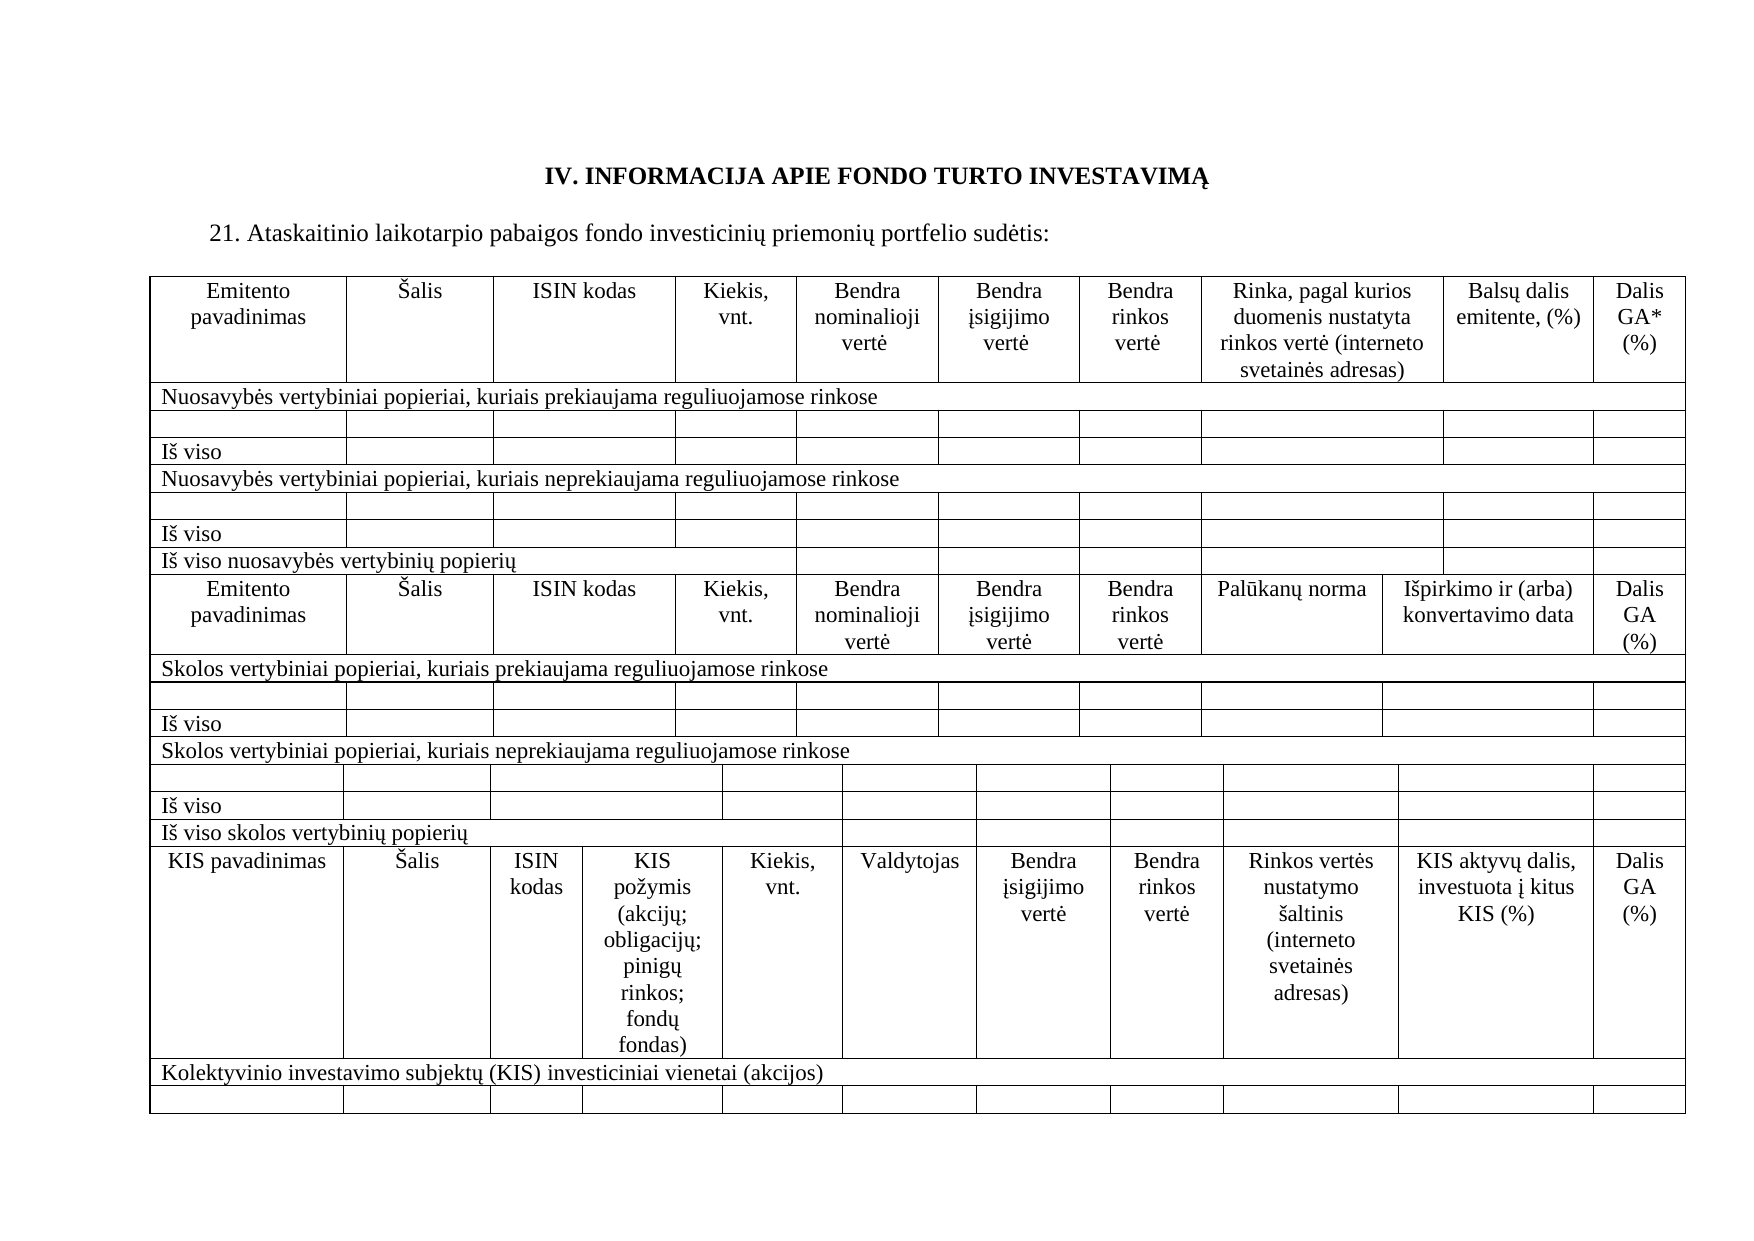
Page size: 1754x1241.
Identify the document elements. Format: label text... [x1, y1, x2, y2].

table_cell [676, 520, 796, 547]
table_cell [1224, 820, 1398, 846]
table_cell [797, 493, 938, 519]
table_cell Iš viso skolos vertybinių popierių [151, 820, 842, 846]
table_cell [723, 792, 842, 818]
table_cell [797, 683, 938, 709]
table_cell [491, 792, 722, 818]
table_cell [1224, 1086, 1398, 1112]
table_cell [1399, 1086, 1593, 1112]
table_cell [1202, 548, 1443, 574]
table_cell [344, 765, 490, 791]
table_cell [347, 520, 493, 547]
table_cell Iš viso [151, 520, 346, 547]
table_cell [676, 710, 796, 736]
table_cell [347, 683, 493, 709]
table_cell KIS aktyvų dalis, investuota į kitus KIS (%) [1399, 847, 1593, 1058]
table_cell [1080, 710, 1201, 736]
table_cell Bendra rinkos vertė [1080, 575, 1201, 654]
table_cell [676, 493, 796, 519]
table_cell [1399, 765, 1593, 791]
table_cell [1080, 520, 1201, 547]
table_cell [797, 438, 938, 464]
table_cell [1080, 411, 1201, 437]
table_cell [1111, 765, 1223, 791]
table_cell [1111, 820, 1223, 846]
table_cell [977, 1086, 1110, 1112]
table_cell Bendra nominalioji vertė [797, 575, 938, 654]
table_cell Emitento pavadinimas [151, 575, 346, 654]
table_cell [939, 493, 1079, 519]
table_cell [1080, 493, 1201, 519]
table_cell Iš viso [151, 710, 346, 736]
table_cell [1383, 683, 1593, 709]
table_cell [1202, 520, 1443, 547]
table_cell [843, 1086, 976, 1112]
table_cell [1594, 820, 1685, 846]
table_cell Iš viso nuosavybės vertybinių popierių [151, 548, 796, 574]
table_cell [1399, 820, 1593, 846]
table_cell [939, 548, 1079, 574]
table_cell [494, 710, 675, 736]
table_cell [494, 438, 675, 464]
table_cell [939, 438, 1079, 464]
table_header ISIN kodas [494, 277, 675, 382]
table_cell [676, 438, 796, 464]
table_cell Palūkanų norma [1202, 575, 1382, 654]
table_cell [1202, 411, 1443, 437]
table_cell [151, 765, 343, 791]
table_cell [491, 1086, 582, 1112]
table_cell [1111, 792, 1223, 818]
table_header Dalis GA* (%) [1594, 277, 1685, 382]
table_cell [1444, 438, 1593, 464]
table_cell [1444, 548, 1593, 574]
table_cell [676, 411, 796, 437]
table_cell [1080, 438, 1201, 464]
table_header Bendra įsigijimo vertė [939, 277, 1079, 382]
table_cell [347, 411, 493, 437]
table_cell [494, 683, 675, 709]
table_cell Nuosavybės vertybiniai popieriai, kuriais neprekiaujama reguliuojamose rinkose [151, 465, 1685, 492]
table_cell [1594, 411, 1685, 437]
table_cell [797, 710, 938, 736]
table_cell [494, 493, 675, 519]
table_cell [843, 820, 976, 846]
table_cell Kiekis, vnt. [723, 847, 842, 1058]
table_cell [977, 765, 1110, 791]
table_cell Rinkos vertės nustatymo šaltinis (interneto svetainės adresas) [1224, 847, 1398, 1058]
table_cell [797, 411, 938, 437]
table_header Balsų dalis emitente, (%) [1444, 277, 1593, 382]
table_cell [723, 765, 842, 791]
table_cell [1594, 520, 1685, 547]
text 21. Ataskaitinio laikotarpio pabaigos fondo investicinių priemonių portfelio sudėtis: [150, 218, 1604, 247]
table_cell Šalis [344, 847, 490, 1058]
table_cell [1444, 411, 1593, 437]
table_cell [1399, 792, 1593, 818]
table_cell [344, 792, 490, 818]
table_cell [977, 820, 1110, 846]
table_cell [1202, 493, 1443, 519]
table_cell [1444, 493, 1593, 519]
table_cell [939, 683, 1079, 709]
table_cell [1202, 438, 1443, 464]
table_cell [843, 765, 976, 791]
table_cell Dalis GA (%) [1594, 575, 1685, 654]
table_cell Skolos vertybiniai popieriai, kuriais neprekiaujama reguliuojamose rinkose [151, 737, 1685, 764]
table_cell [1594, 765, 1685, 791]
table_cell [939, 520, 1079, 547]
table_header Kiekis, vnt. [676, 277, 796, 382]
table_cell Bendra įsigijimo vertė [977, 847, 1110, 1058]
table_cell [1224, 765, 1398, 791]
table_cell ISIN kodas [491, 847, 582, 1058]
table_cell [1080, 548, 1201, 574]
table_cell [676, 683, 796, 709]
table_cell KIS požymis (akcijų; obligacijų; pinigų rinkos; fondų fondas) [583, 847, 722, 1058]
table_cell Bendra rinkos vertė [1111, 847, 1223, 1058]
table_cell [494, 520, 675, 547]
table_cell [939, 411, 1079, 437]
table_header Rinka, pagal kurios duomenis nustatyta rinkos vertė (interneto svetainės adresas) [1202, 277, 1443, 382]
table_cell [1224, 792, 1398, 818]
table_cell Kolektyvinio investavimo subjektų (KIS) investiciniai vienetai (akcijos) [151, 1059, 1685, 1085]
table_cell [1594, 1086, 1685, 1112]
table_cell [939, 710, 1079, 736]
table_cell Skolos vertybiniai popieriai, kuriais prekiaujama reguliuojamose rinkose [151, 655, 1685, 681]
table_cell [977, 792, 1110, 818]
table_cell [723, 1086, 842, 1112]
table_cell [151, 493, 346, 519]
table_cell Iš viso [151, 792, 343, 818]
table_cell KIS pavadinimas [151, 847, 343, 1058]
table_cell [797, 548, 938, 574]
table_cell [1383, 710, 1593, 736]
table_cell [491, 765, 722, 791]
table_cell [1594, 792, 1685, 818]
table_cell [1202, 710, 1382, 736]
table_cell ISIN kodas [494, 575, 675, 654]
text IV. informacija apie fondo turto investavimą [150, 161, 1604, 189]
table_cell [1594, 548, 1685, 574]
table_cell [347, 710, 493, 736]
table_cell [583, 1086, 722, 1112]
table_header Šalis [347, 277, 493, 382]
table_cell Valdytojas [843, 847, 976, 1058]
table_cell [843, 792, 976, 818]
table_cell Iš viso [151, 438, 346, 464]
table_cell Dalis GA (%) [1594, 847, 1685, 1058]
table_cell [1594, 683, 1685, 709]
table_cell [344, 1086, 490, 1112]
table_cell Bendra įsigijimo vertė [939, 575, 1079, 654]
table_cell [797, 520, 938, 547]
table_cell [1202, 683, 1382, 709]
table_cell [1111, 1086, 1223, 1112]
table_cell Šalis [347, 575, 493, 654]
table_header Bendra nominalioji vertė [797, 277, 938, 382]
table_cell Nuosavybės vertybiniai popieriai, kuriais prekiaujama reguliuojamose rinkose [151, 383, 1685, 409]
table_cell [1080, 683, 1201, 709]
table_cell [151, 1086, 343, 1112]
table_cell [1594, 493, 1685, 519]
table_header Emitento pavadinimas [151, 277, 346, 382]
table_cell [494, 411, 675, 437]
table_cell [1444, 520, 1593, 547]
table_cell [347, 493, 493, 519]
table_cell Išpirkimo ir (arba) konvertavimo data [1383, 575, 1593, 654]
table_cell [1594, 710, 1685, 736]
table_cell [1594, 438, 1685, 464]
table_cell [347, 438, 493, 464]
table_cell [151, 683, 346, 709]
table_header Bendra rinkos vertė [1080, 277, 1201, 382]
table_cell Kiekis, vnt. [676, 575, 796, 654]
table_cell [151, 411, 346, 437]
